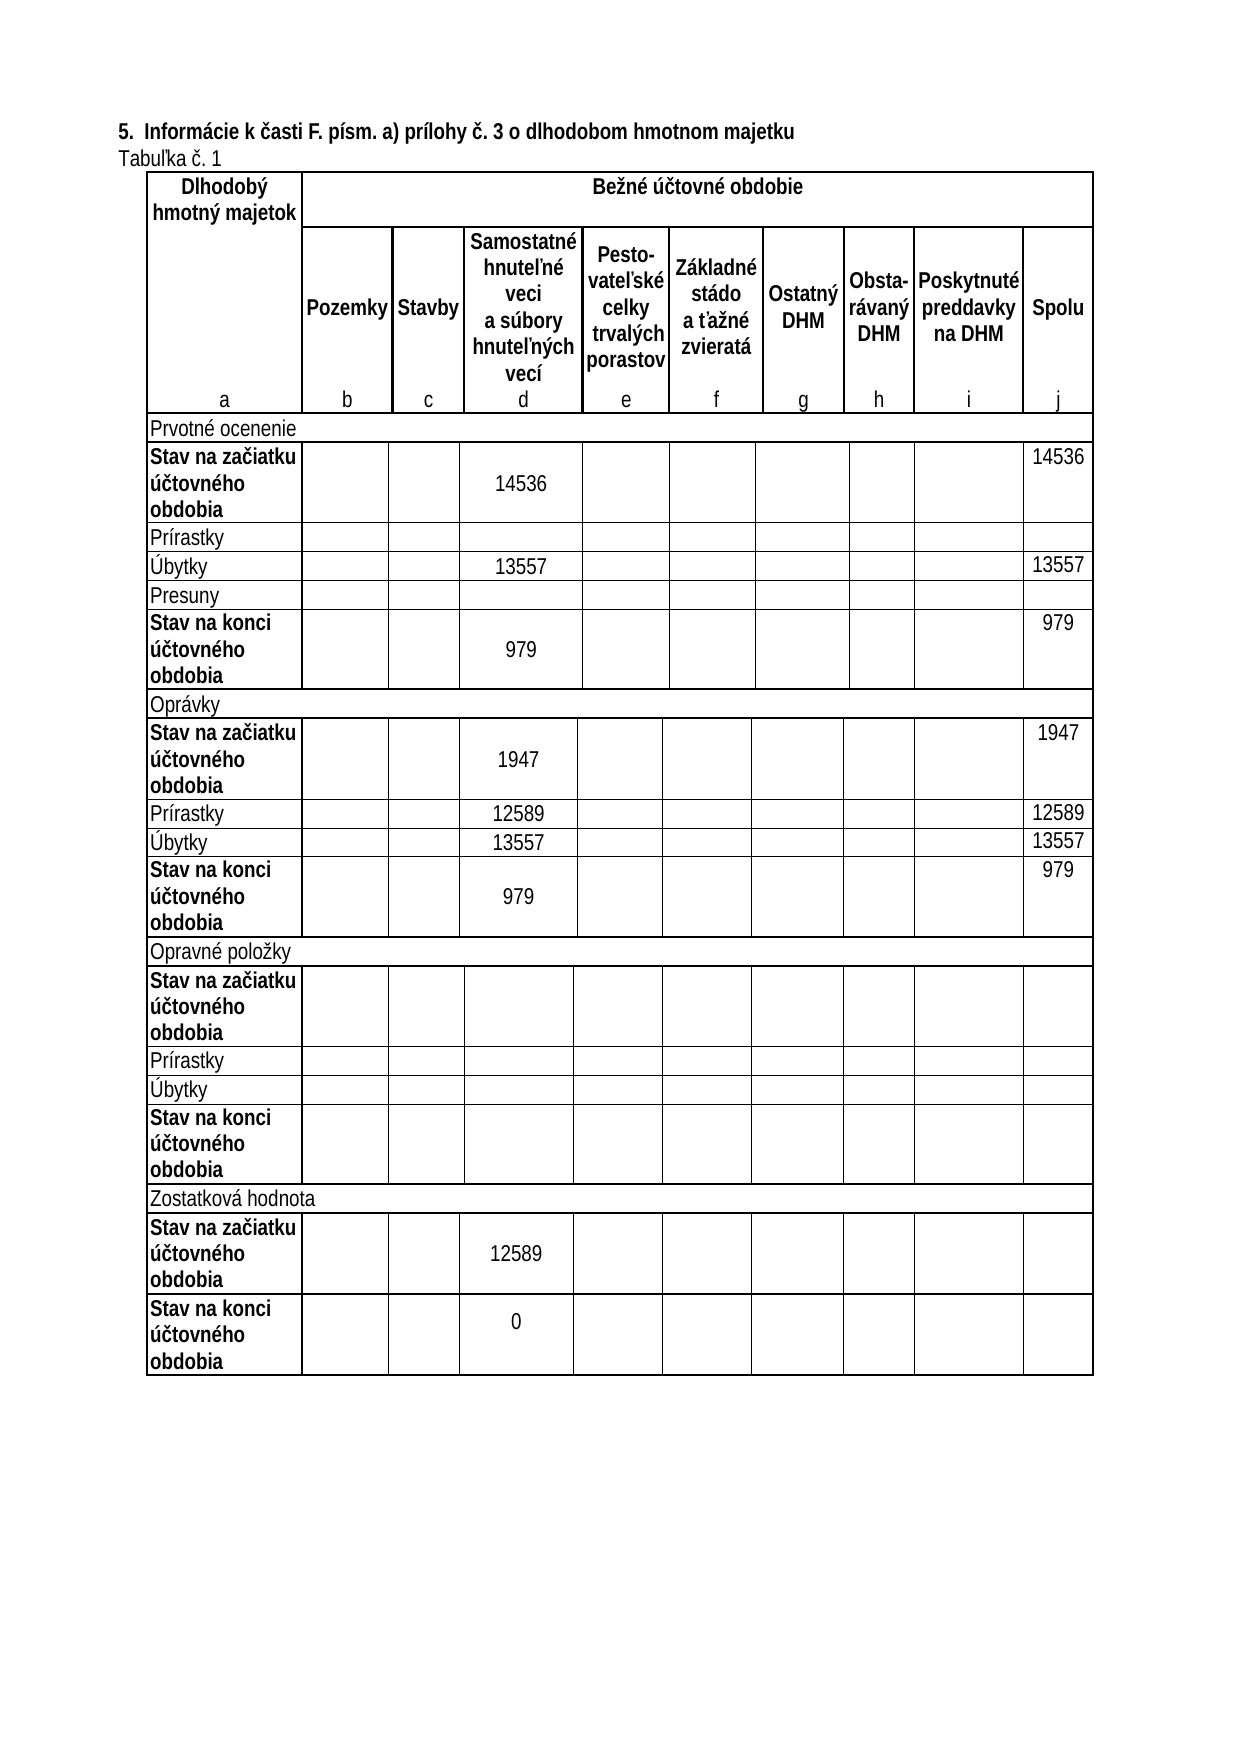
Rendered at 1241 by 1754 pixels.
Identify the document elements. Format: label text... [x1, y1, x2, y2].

table_cell [915, 1105, 1023, 1183]
table_cell [752, 719, 843, 798]
table_cell f [670, 386, 762, 412]
table_cell d [465, 386, 581, 412]
table_cell [915, 552, 1023, 580]
table_cell [389, 1214, 459, 1293]
table_cell [915, 1295, 1023, 1374]
table_cell Stav na začiatku účtovného obdobia [148, 1214, 301, 1293]
table_cell [752, 857, 843, 936]
table_cell Úbytky [148, 829, 301, 856]
table_cell Obsta-rávaný DHM [845, 228, 913, 386]
table_cell e [584, 386, 668, 412]
table_cell [663, 1295, 751, 1374]
table_cell [850, 552, 914, 580]
table_cell [670, 610, 755, 688]
table_cell Prvotné ocenenie [148, 414, 1092, 441]
table_header Dlhodobý hmotný majetok [148, 173, 301, 226]
table_cell [389, 967, 464, 1046]
table_cell [752, 829, 843, 856]
table_cell [1024, 1214, 1092, 1293]
table_cell 979 [1024, 610, 1092, 688]
table_cell [915, 443, 1023, 522]
table_cell [844, 967, 914, 1046]
table_cell [389, 857, 459, 936]
table_cell 12589 [460, 1214, 573, 1293]
text Tabuľka č. 1 [118, 144, 1122, 171]
table_cell [465, 1105, 573, 1183]
table_cell Základné stádo a ťažné zvieratá [670, 228, 762, 386]
table_cell Úbytky [148, 552, 301, 580]
table_cell [752, 800, 843, 827]
table_cell [915, 857, 1023, 936]
table_cell [844, 1047, 914, 1074]
table_cell [670, 443, 755, 522]
table_cell [303, 523, 388, 551]
table_cell Prírastky [148, 523, 301, 551]
table_cell Oprávky [148, 690, 1092, 717]
table_cell [148, 226, 301, 386]
table_cell [850, 610, 914, 688]
table_cell [752, 967, 843, 1046]
table_cell [574, 1105, 662, 1183]
table_cell [583, 581, 669, 609]
table_cell [663, 719, 751, 798]
table_cell b [303, 386, 391, 412]
table_cell Ostatný DHM [764, 228, 843, 386]
text 5. Informácie k časti F. písm. a) prílohy č. 3 o dlhodobom hmotnom majetku [118, 118, 1122, 144]
table_cell 14536 [460, 443, 582, 522]
table_cell [670, 552, 755, 580]
table_cell [465, 1076, 573, 1103]
table_cell [303, 967, 388, 1046]
table_cell [303, 1047, 388, 1074]
table_cell [465, 1047, 573, 1074]
table_cell [574, 1076, 662, 1103]
table_cell [844, 829, 914, 856]
table_cell 1947 [1024, 719, 1092, 798]
table_cell 13557 [460, 552, 582, 580]
table_cell [578, 719, 662, 798]
table_cell Stavby [394, 228, 463, 386]
table_cell [303, 552, 388, 580]
table_cell [460, 581, 582, 609]
table_cell [389, 1105, 464, 1183]
table_cell Presuny [148, 581, 301, 609]
table_cell [303, 1214, 388, 1293]
table_cell 12589 [460, 800, 577, 827]
table_cell [303, 1105, 388, 1183]
table_cell [1024, 1105, 1092, 1183]
table_cell [303, 581, 388, 609]
table_cell Prírastky [148, 1047, 301, 1074]
table_cell Pesto-vateľské celky trvalých porastov [584, 228, 668, 386]
table_cell [303, 1295, 388, 1374]
table_cell [465, 967, 573, 1046]
table_cell [303, 829, 388, 856]
table_cell [389, 443, 459, 522]
table_cell [578, 800, 662, 827]
table_cell Stav na začiatku účtovného obdobia [148, 719, 301, 798]
table_cell [850, 443, 914, 522]
table_cell j [1024, 386, 1092, 412]
table_cell [389, 800, 459, 827]
table_cell Stav na konci účtovného obdobia [148, 1105, 301, 1183]
table_cell 12589 [1024, 800, 1092, 827]
table_cell Prírastky [148, 800, 301, 827]
table_cell c [394, 386, 463, 412]
table_cell 979 [1024, 857, 1092, 936]
table_cell 13557 [460, 829, 577, 856]
table_cell [670, 523, 755, 551]
table_cell [303, 800, 388, 827]
table_cell [752, 1105, 843, 1183]
table_cell [1024, 967, 1092, 1046]
table_cell [1024, 523, 1092, 551]
table_cell h [845, 386, 913, 412]
table_cell [1024, 1047, 1092, 1074]
table_cell [844, 1295, 914, 1374]
table_cell [574, 1047, 662, 1074]
table_cell [915, 719, 1023, 798]
table_cell [844, 719, 914, 798]
table_cell 979 [460, 610, 582, 688]
table_cell [844, 1105, 914, 1183]
table_cell [663, 1214, 751, 1293]
table_cell [574, 1214, 662, 1293]
table_cell [752, 1076, 843, 1103]
table_cell Stav na konci účtovného obdobia [148, 1295, 301, 1374]
table_cell [663, 1105, 751, 1183]
table_cell Spolu [1024, 228, 1092, 386]
table_cell [578, 829, 662, 856]
table_cell [663, 1047, 751, 1074]
table_cell [915, 523, 1023, 551]
table_cell [663, 829, 751, 856]
table_cell [583, 523, 669, 551]
table_cell [663, 800, 751, 827]
table_cell 13557 [1024, 552, 1092, 580]
table_cell [1024, 1076, 1092, 1103]
table_cell Úbytky [148, 1076, 301, 1103]
table_cell [756, 552, 849, 580]
table_cell Opravné položky [148, 938, 1092, 964]
table_cell 0 [460, 1295, 573, 1374]
table_cell [1024, 581, 1092, 609]
table_cell [915, 610, 1023, 688]
table_cell Stav na konci účtovného obdobia [148, 857, 301, 936]
table_cell [303, 857, 388, 936]
table_cell [915, 1047, 1023, 1074]
table_cell [389, 581, 459, 609]
table_cell [303, 443, 388, 522]
table_cell [389, 1295, 459, 1374]
table_cell [915, 1214, 1023, 1293]
table_cell [752, 1214, 843, 1293]
table_cell Stav na začiatku účtovného obdobia [148, 443, 301, 522]
table_cell [574, 967, 662, 1046]
table_cell 979 [460, 857, 577, 936]
table_cell i [915, 386, 1022, 412]
table_cell [844, 1214, 914, 1293]
table_cell [578, 857, 662, 936]
table_cell [583, 552, 669, 580]
table_cell [574, 1295, 662, 1374]
table_cell [583, 443, 669, 522]
table_cell [389, 1076, 464, 1103]
table_cell 14536 [1024, 443, 1092, 522]
table_cell [460, 523, 582, 551]
table_cell [389, 523, 459, 551]
table_cell [844, 1076, 914, 1103]
table_cell Zostatková hodnota [148, 1185, 1092, 1212]
table_cell [389, 1047, 464, 1074]
table_cell [303, 610, 388, 688]
table_cell [850, 523, 914, 551]
table_cell [915, 967, 1023, 1046]
table_cell g [764, 386, 843, 412]
table_cell [756, 610, 849, 688]
table_cell [844, 857, 914, 936]
table_header Bežné účtovné obdobie [303, 173, 1092, 226]
table_cell [389, 719, 459, 798]
table_cell [583, 610, 669, 688]
table_cell [663, 1076, 751, 1103]
table_cell [663, 967, 751, 1046]
table_cell a [148, 386, 301, 412]
table_cell [389, 610, 459, 688]
table_cell [756, 581, 849, 609]
table_cell [303, 719, 388, 798]
table_cell [752, 1295, 843, 1374]
table_cell [389, 552, 459, 580]
table_cell [915, 581, 1023, 609]
table_cell [1024, 1295, 1092, 1374]
table_cell Stav na začiatku účtovného obdobia [148, 967, 301, 1046]
table_cell Samostatné hnuteľné veci a súbory hnuteľných vecí [465, 228, 581, 386]
table_cell [303, 1076, 388, 1103]
table_cell [850, 581, 914, 609]
table_cell [756, 443, 849, 522]
table_cell [752, 1047, 843, 1074]
table_cell [915, 829, 1023, 856]
table_cell [915, 1076, 1023, 1103]
table_cell 1947 [460, 719, 577, 798]
table_cell [663, 857, 751, 936]
table_cell [844, 800, 914, 827]
table_cell [670, 581, 755, 609]
table_cell Poskytnuté preddavky na DHM [915, 228, 1022, 386]
table_cell [915, 800, 1023, 827]
table_cell Stav na konci účtovného obdobia [148, 610, 301, 688]
table_cell 13557 [1024, 829, 1092, 856]
table_cell [389, 829, 459, 856]
table_cell Pozemky [303, 228, 391, 386]
table_cell [756, 523, 849, 551]
